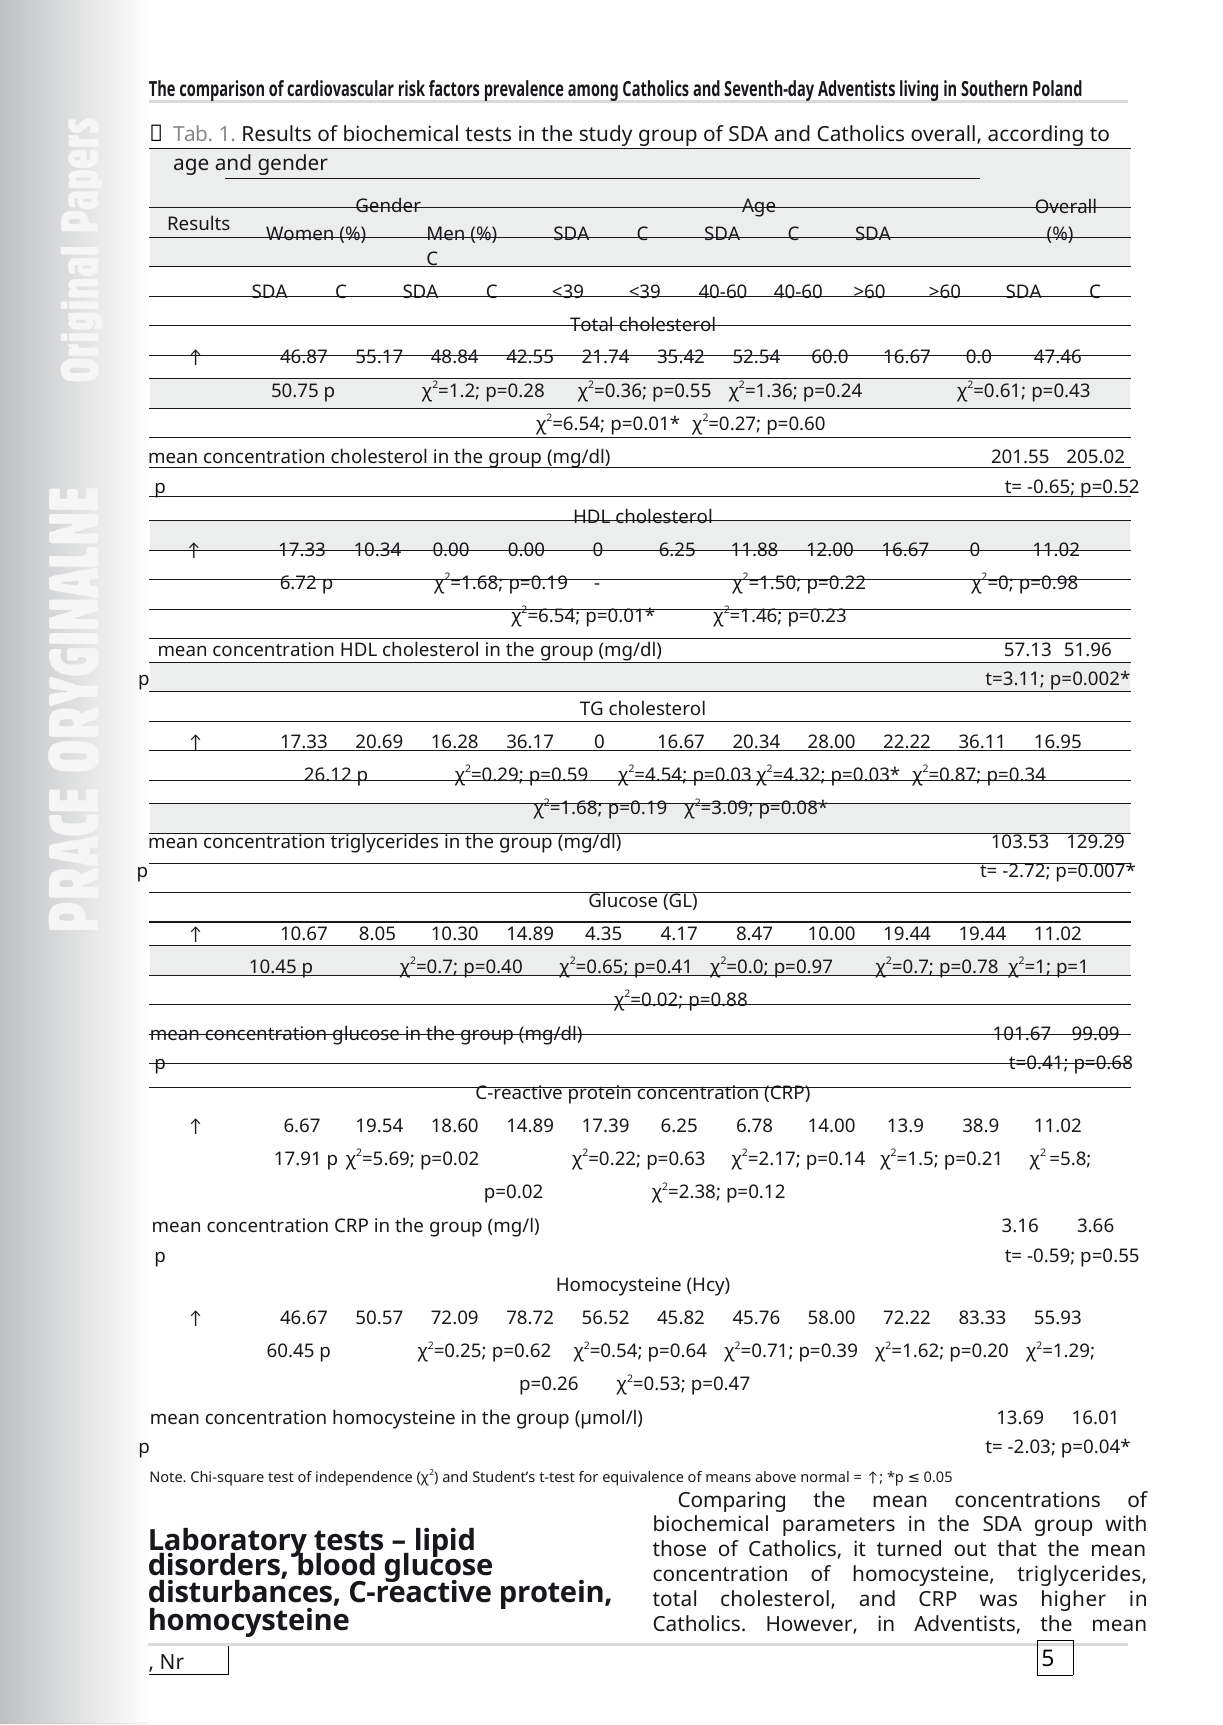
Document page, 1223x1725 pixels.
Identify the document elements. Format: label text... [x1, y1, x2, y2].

text Total cholesterol [154, 311, 1131, 337]
text p t=0.41; p=0.68 [154, 1050, 1147, 1075]
text mean concentration cholesterol in the group (mg/dl) 201.55 205.02 [135, 444, 1137, 469]
text ↑ 17.33 20.69 16.28 36.17 0 16.67 20.34 28.00 22.22 36.11 16.95 26.12 p χ2=0.29; p=0.59 χ2=4.54; p=0.03 χ2=4.32; p=0.03* χ2=0.87; p=0.34 χ2=1.68; p=0.19 χ2=3.09; p=0.08* [154, 728, 1115, 820]
text ↑ 10.67 8.05 10.30 14.89 4.35 4.17 8.47 10.00 19.44 19.44 11.02 10.45 p χ2=0.7; p=0.40 χ2=0.65; p=0.41 χ2=0.0; p=0.97 χ2=0.7; p=0.78 χ2=1; p=1 χ2=0.02; p=0.88 [154, 920, 1115, 1012]
text TG cholesterol [154, 696, 1131, 721]
text p t= -0.65; p=0.52 [154, 473, 1147, 499]
text mean concentration glucose in the group (mg/dl) 101.67 99.09 [135, 1020, 1133, 1045]
text HDL cholesterol [154, 503, 1131, 529]
text C-reactive protein concentration (CRP) [154, 1079, 1131, 1105]
text mean concentration homocysteine in the group (µmol/l) 13.69 16.01 [135, 1404, 1133, 1430]
text Results Gender Age Overall [167, 190, 1147, 218]
text ↑ 46.67 50.57 72.09 78.72 56.52 45.82 45.76 58.00 72.22 83.33 55.93 60.45 p χ2=0.25; p=0.62 χ2=0.54; p=0.64 χ2=0.71; p=0.39 χ2=1.62; p=0.20 χ2=1.29; p=0.26 χ2=0.53; p=0.47 [154, 1304, 1115, 1396]
list Tab. 1. Results of biochemical tests in the study group of SDA and Catholics overall, according to age and gender [149, 117, 1147, 177]
text Homocysteine (Hcy) [154, 1272, 1131, 1297]
text ↑ 6.67 19.54 18.60 14.89 17.39 6.25 6.78 14.00 13.9 38.9 11.02 17.91 p χ2=5.69; p=0.02 χ2=0.22; p=0.63 χ2=2.17; p=0.14 χ2=1.5; p=0.21 χ2 =5.8; p=0.02 χ2=2.38; p=0.12 [154, 1112, 1115, 1204]
text ↑ 17.33 10.34 0.00 0.00 0 6.25 11.88 12.00 16.67 0 11.02 6.72 p χ2=1.68; p=0.19 - χ2=1.50; p=0.22 χ2=0; p=0.98 χ2=6.54; p=0.01* χ2=1.46; p=0.23 [154, 536, 1111, 628]
text p t= -0.59; p=0.55 [154, 1242, 1147, 1267]
text mean concentration triglycerides in the group (mg/dl) 103.53 129.29 [135, 828, 1137, 853]
text Glucose (GL) [154, 887, 1131, 913]
text Comparing the mean concentrations of biochemical parameters in the SDA group with those of Catholics, it turned out that the mean concentration of homocysteine, triglycerides, total cholesterol, and CRP was higher in Catholics. However, in Adventists, the mean [652, 1487, 1147, 1637]
text p t= -2.72; p=0.007* [135, 858, 1137, 883]
subtitle The comparison of cardiovascular risk factors prevalence among Catholics and Seventh-day Adventists living in Southern Poland [149, 74, 1147, 102]
text SDA C SDA C <39 <39 40-60 40-60 >60 >60 SDA C [251, 278, 1147, 304]
text mean concentration CRP in the group (mg/l) 3.16 3.66 [135, 1212, 1130, 1237]
text p t=3.11; p=0.002* [135, 666, 1133, 691]
text Note. Chi-square test of independence (χ2) and Student’s t-test for equivalence of means above normal = ↑; *p ≤ 0.05 [149, 1466, 1147, 1486]
text Women (%) Men (%) SDA C SDA C SDA C [266, 220, 949, 271]
text ↑ 46.87 55.17 48.84 42.55 21.74 35.42 52.54 60.0 16.67 0.0 47.46 50.75 p χ2=1.2; p=0.28 χ2=0.36; p=0.55 χ2=1.36; p=0.24 χ2=0.61; p=0.43 χ2=6.54; p=0.01* χ2=0.27; p=0.60 [154, 344, 1115, 436]
text p t= -2.03; p=0.04* [135, 1434, 1133, 1459]
picture [0, 0, 149, 1725]
subtitle Laboratory tests – lipid disorders, blood glucose disturbances, C-reactive protein, homocysteine [148, 1528, 620, 1639]
text mean concentration HDL cholesterol in the group (mg/dl) 57.13 51.96 [135, 636, 1133, 661]
text (%) [1046, 220, 1073, 246]
